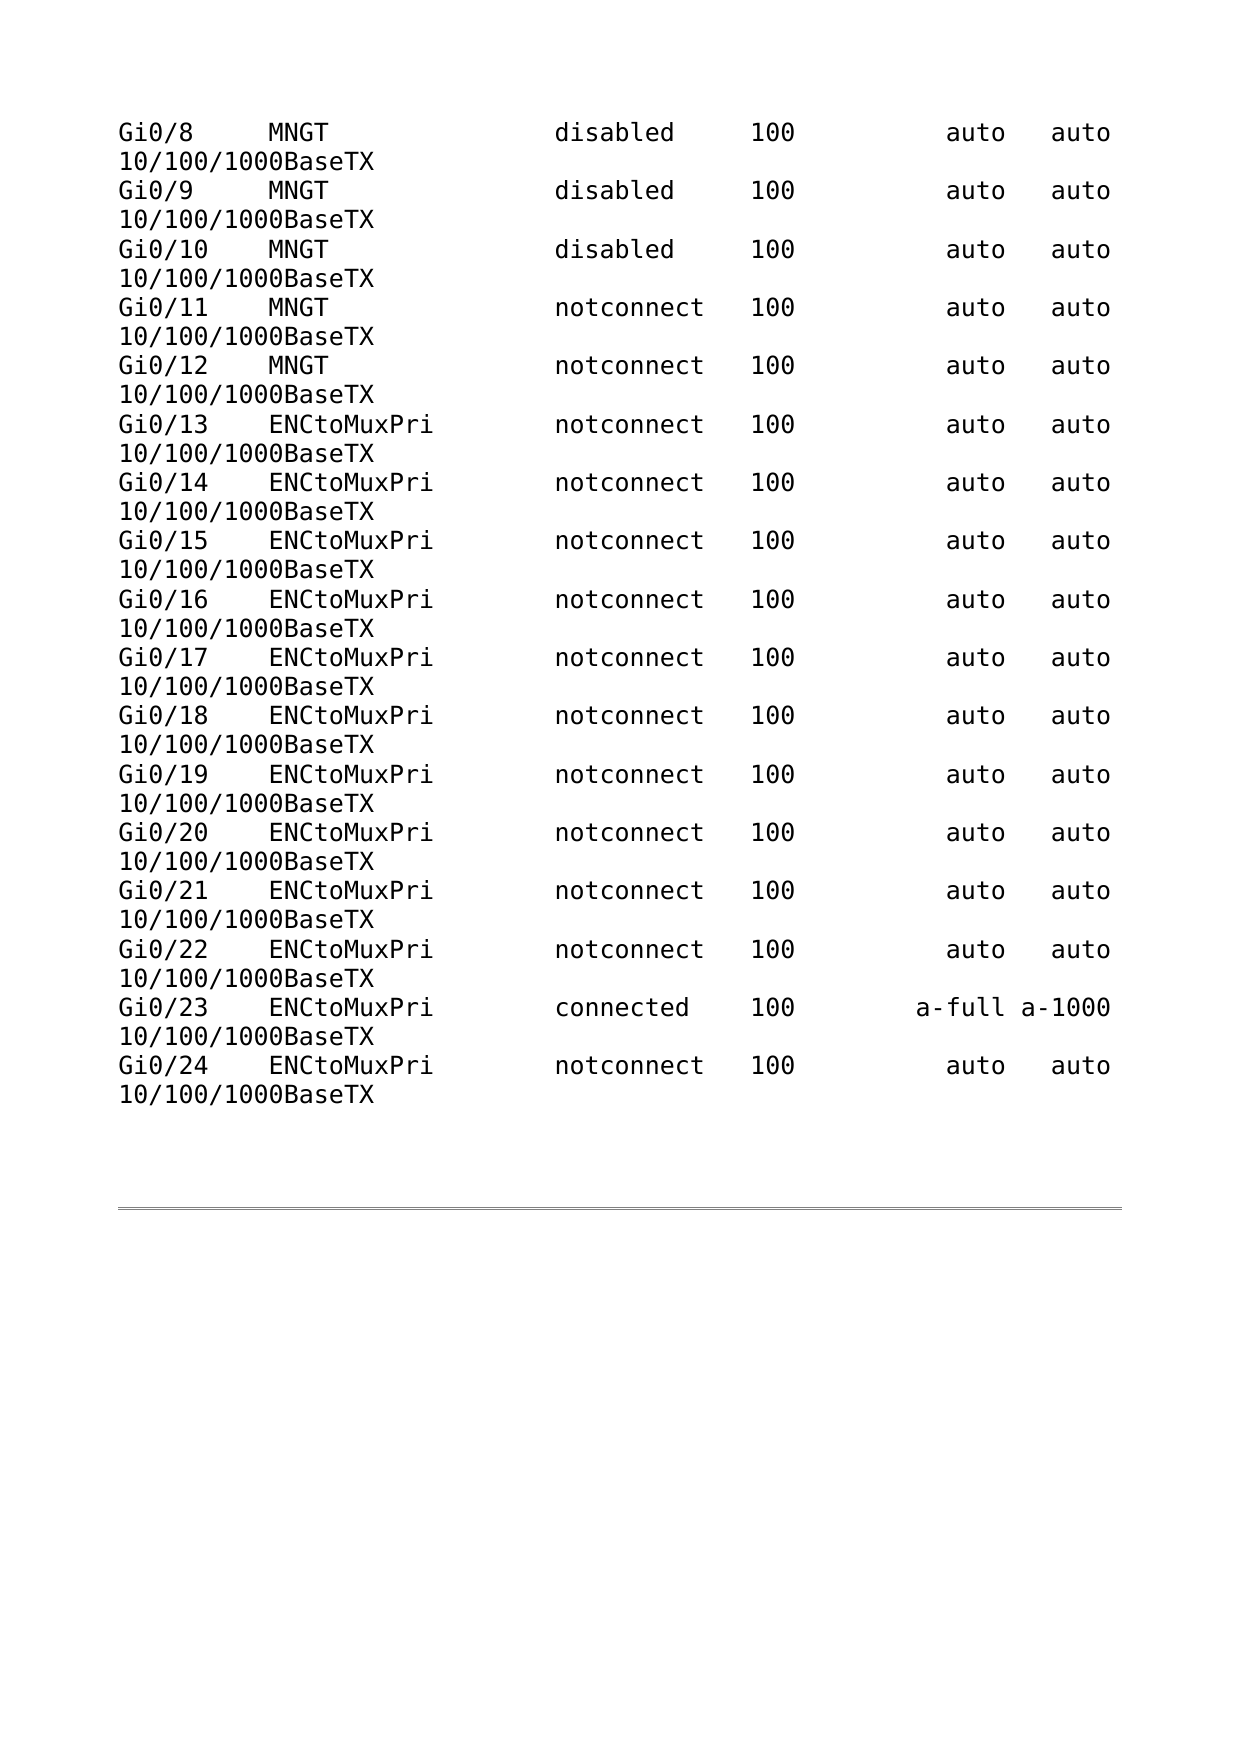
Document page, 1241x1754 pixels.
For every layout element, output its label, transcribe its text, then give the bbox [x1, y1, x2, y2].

text Gi0/8 MNGT disabled 100 auto auto 10/100/1000BaseTX Gi0/9 MNGT disabled 100 auto auto 10/100/1000BaseTX Gi0/10 MNGT disabled 100 auto auto 10/100/1000BaseTX Gi0/11 MNGT notconnect 100 auto auto 10/100/1000BaseTX Gi0/12 MNGT notconnect 100 auto auto 10/100/1000BaseTX Gi0/13 ENCtoMuxPri notconnect 100 auto auto 10/100/1000BaseTX Gi0/14 ENCtoMuxPri notconnect 100 auto auto 10/100/1000BaseTX Gi0/15 ENCtoMuxPri notconnect 100 auto auto 10/100/1000BaseTX Gi0/16 ENCtoMuxPri notconnect 100 auto auto 10/100/1000BaseTX Gi0/17 ENCtoMuxPri notconnect 100 auto auto 10/100/1000BaseTX Gi0/18 ENCtoMuxPri notconnect 100 auto auto 10/100/1000BaseTX Gi0/19 ENCtoMuxPri notconnect 100 auto auto 10/100/1000BaseTX Gi0/20 ENCtoMuxPri notconnect 100 auto auto 10/100/1000BaseTX Gi0/21 ENCtoMuxPri notconnect 100 auto auto 10/100/1000BaseTX Gi0/22 ENCtoMuxPri notconnect 100 auto auto 10/100/1000BaseTX Gi0/23 ENCtoMuxPri connected 100 a-full a-1000 10/100/1000BaseTX Gi0/24 ENCtoMuxPri notconnect 100 auto auto 10/100/1000BaseTX [118, 118, 1122, 1110]
